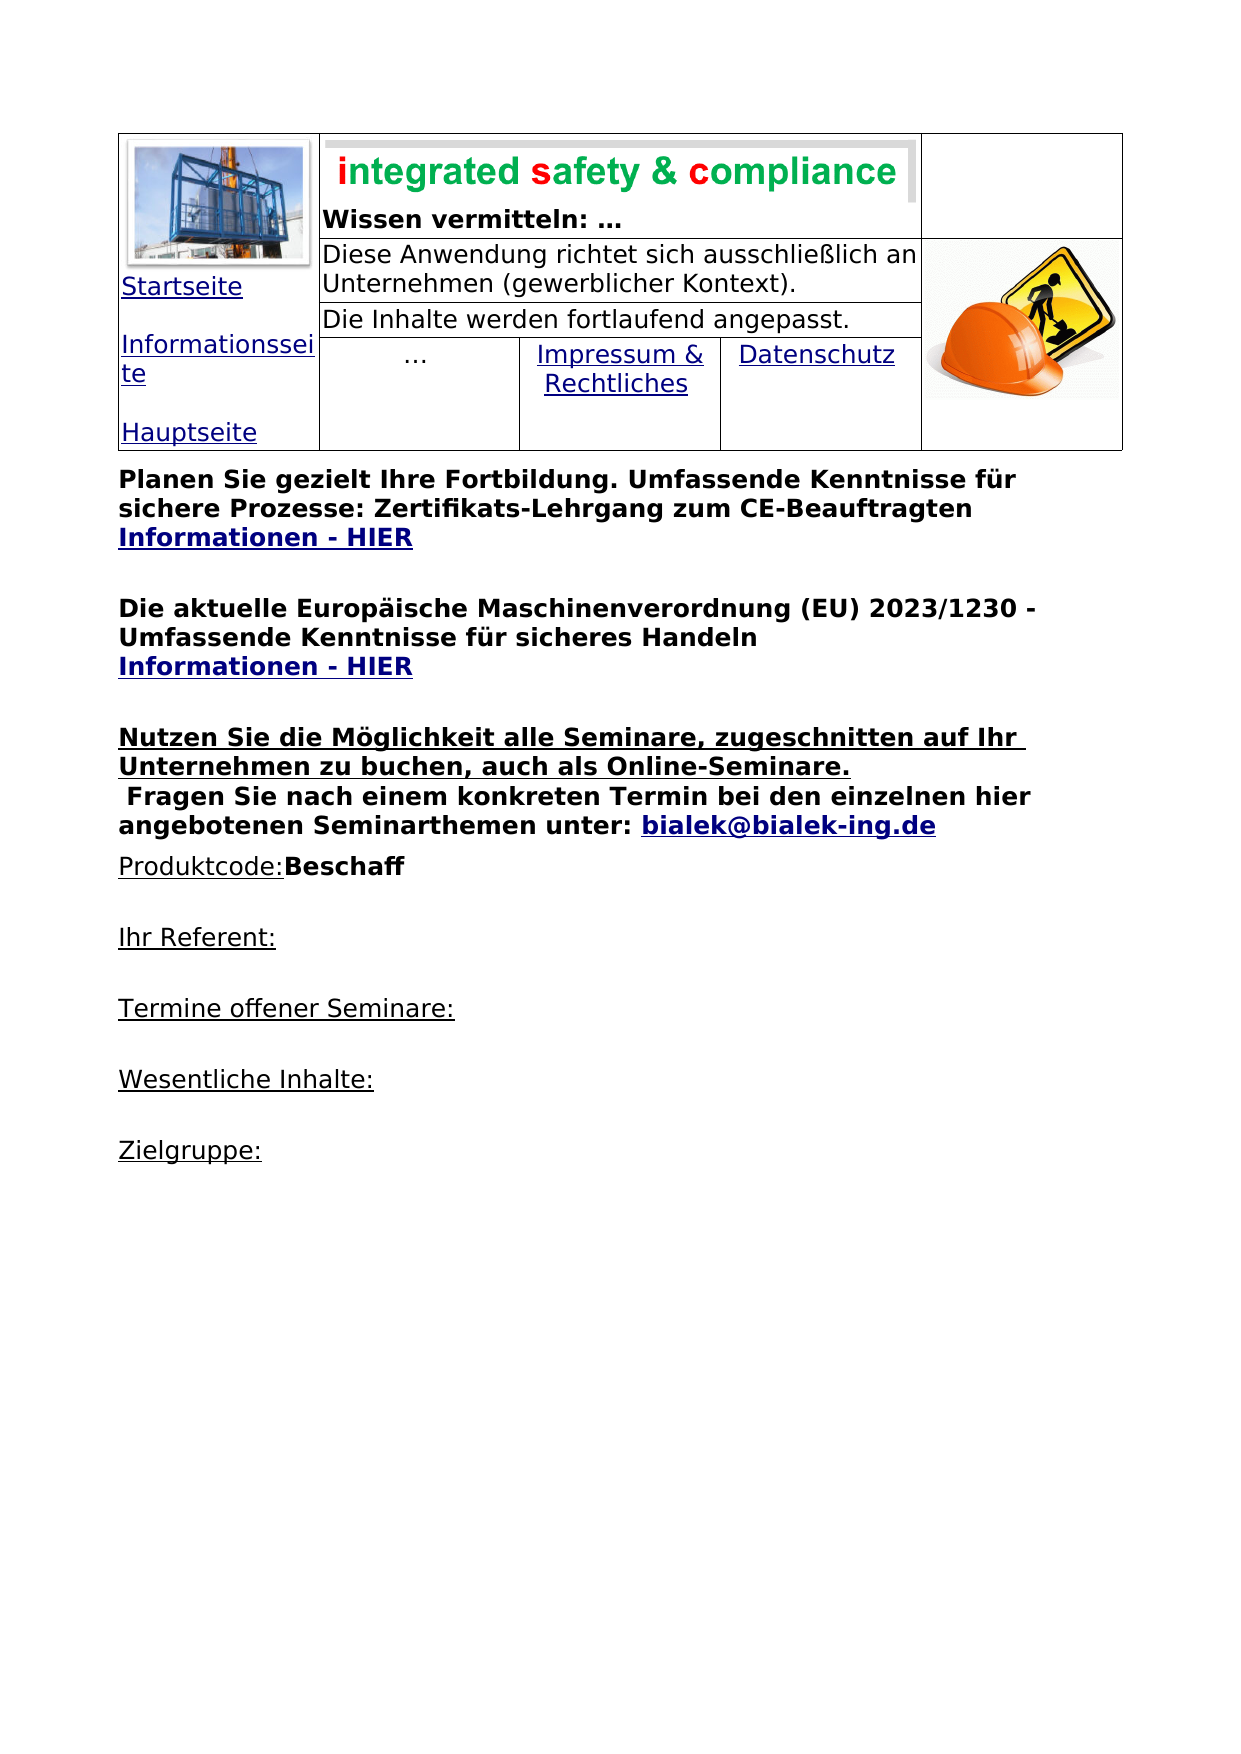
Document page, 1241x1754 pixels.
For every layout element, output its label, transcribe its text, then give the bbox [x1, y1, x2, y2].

table_cell … [320, 338, 519, 450]
picture [121, 136, 316, 273]
text Die aktuelle Europäische Maschinenverordnung (EU) 2023/1230 - Umfassende Kenntnisse für sicheres Handeln Informationen - HIER [118, 594, 1122, 711]
picture [321, 136, 919, 206]
table_cell Datenschutz [721, 338, 921, 450]
table_cell Die Inhalte werden fortlaufend angepasst. [320, 303, 921, 337]
table_cell [922, 239, 1122, 450]
table_cell Diese Anwendung richtet sich ausschließlich an Unternehmen (gewerblicher Kontext). [320, 239, 921, 302]
table_header [922, 134, 1122, 237]
table_header Wissen vermitteln: … [320, 134, 921, 237]
text Planen Sie gezielt Ihre Fortbildung. Umfassende Kenntnisse für sichere Prozesse: Zertifikats-Lehrgang zum CE-Beauftragten Informationen - HIER [118, 465, 1122, 582]
table_header Startseite Informationsseite Hauptseite [119, 134, 319, 450]
text Zielgruppe: [118, 1136, 1122, 1194]
text Nutzen Sie die Möglichkeit alle Seminare, zugeschnitten auf Ihr Unternehmen zu buchen, auch als Online-Seminare. Fragen Sie nach einem konkreten Termin bei den einzelnen hier angebotenen Seminarthemen unter: bialek@bialek-ing.de [118, 723, 1122, 840]
table_cell Impressum & Rechtliches [520, 338, 720, 450]
text Ihr Referent: [118, 923, 1122, 982]
text Termine offener Seminare: [118, 994, 1122, 1052]
text Wesentliche Inhalte: [118, 1065, 1122, 1123]
picture [924, 240, 1120, 400]
text Produktcode:Beschaff [118, 852, 1122, 911]
